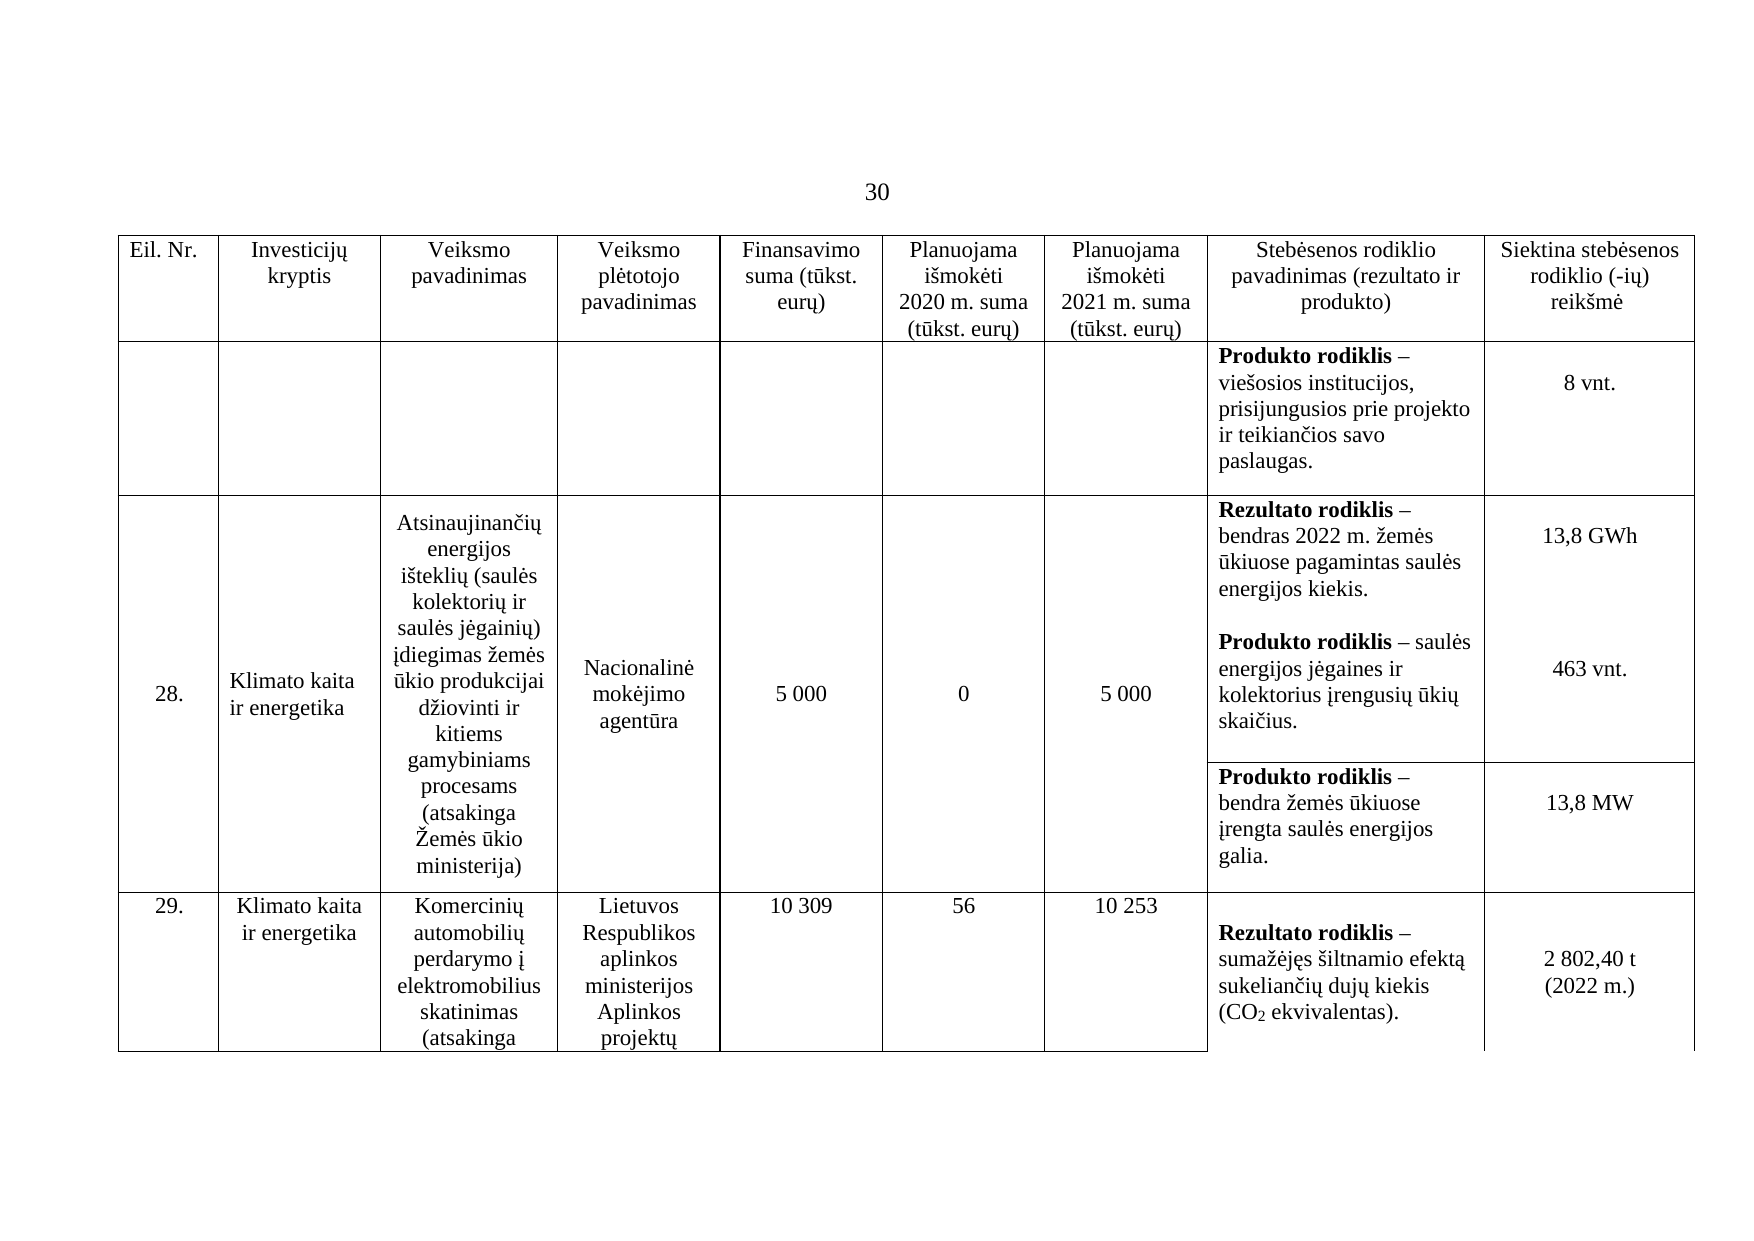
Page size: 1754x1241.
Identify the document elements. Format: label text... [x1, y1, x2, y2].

table_cell Lietuvos Respublikos aplinkos ministerijos Aplinkos projektų [558, 893, 719, 1051]
table_cell Klimato kaita ir energetika [219, 496, 380, 892]
table_header Siektina stebėsenos rodiklio (-ių) reikšmė [1485, 236, 1694, 341]
table_cell [1045, 342, 1207, 494]
table_cell 0 [883, 496, 1044, 892]
table_cell 56 [883, 893, 1044, 1051]
table_cell Komercinių automobilių perdarymo į elektromobilius skatinimas (atsakinga [381, 893, 557, 1051]
table_cell Atsinaujinančių energijos išteklių (saulės kolektorių ir saulės jėgainių) įdiegimas žemės ūkio produkcijai džiovinti ir kitiems gamybiniams procesams (atsakinga Žemės ūkio ministerija) [381, 496, 557, 892]
table_cell 2 802,40 t (2022 m.) [1485, 893, 1694, 1051]
table_cell 13,8 GWh [1485, 496, 1694, 627]
table_header Veiksmo plėtotojo pavadinimas [558, 236, 719, 341]
table_cell Produkto rodiklis – bendra žemės ūkiuose įrengta saulės energijos galia. [1208, 763, 1484, 892]
table_header Finansavimo suma (tūkst. eurų) [721, 236, 882, 341]
table_header Investicijų kryptis [219, 236, 380, 341]
table_cell 28. [119, 496, 218, 892]
table_cell 13,8 MW [1485, 763, 1694, 892]
table_cell Rezultato rodiklis – bendras 2022 m. žemės ūkiuose pagamintas saulės energijos kiekis. [1208, 496, 1484, 627]
table_header Veiksmo pavadinimas [381, 236, 557, 341]
table_cell 463 vnt. [1485, 628, 1694, 762]
table_cell Klimato kaita ir energetika [219, 893, 380, 1051]
table_cell 8 vnt. [1485, 342, 1694, 494]
table_cell Rezultato rodiklis – sumažėjęs šiltnamio efektą sukeliančių dujų kiekis (CO2 ekvivalentas). [1208, 893, 1484, 1051]
table_cell [219, 342, 380, 494]
table_cell Produkto rodiklis – viešosios institucijos, prisijungusios prie projekto ir teikiančios savo paslaugas. [1208, 342, 1484, 494]
table_cell 5 000 [721, 496, 882, 892]
table_cell 10 253 [1045, 893, 1207, 1051]
table_cell 5 000 [1045, 496, 1207, 892]
table_cell [558, 342, 719, 494]
table_cell Nacionalinė mokėjimo agentūra [558, 496, 719, 892]
table_header Planuojama išmokėti 2020 m. suma (tūkst. eurų) [883, 236, 1044, 341]
table_cell Produkto rodiklis – saulės energijos jėgaines ir kolektorius įrengusių ūkių skaičius. [1208, 628, 1484, 762]
table_cell [381, 342, 557, 494]
table_cell [721, 342, 882, 494]
table_cell [883, 342, 1044, 494]
table_header Eil. Nr. [119, 236, 218, 341]
table_cell 10 309 [721, 893, 882, 1051]
table_cell [119, 342, 218, 494]
table_cell 29. [119, 893, 218, 1051]
table_header Planuojama išmokėti 2021 m. suma (tūkst. eurų) [1045, 236, 1207, 341]
table_header Stebėsenos rodiklio pavadinimas (rezultato ir produkto) [1208, 236, 1484, 341]
